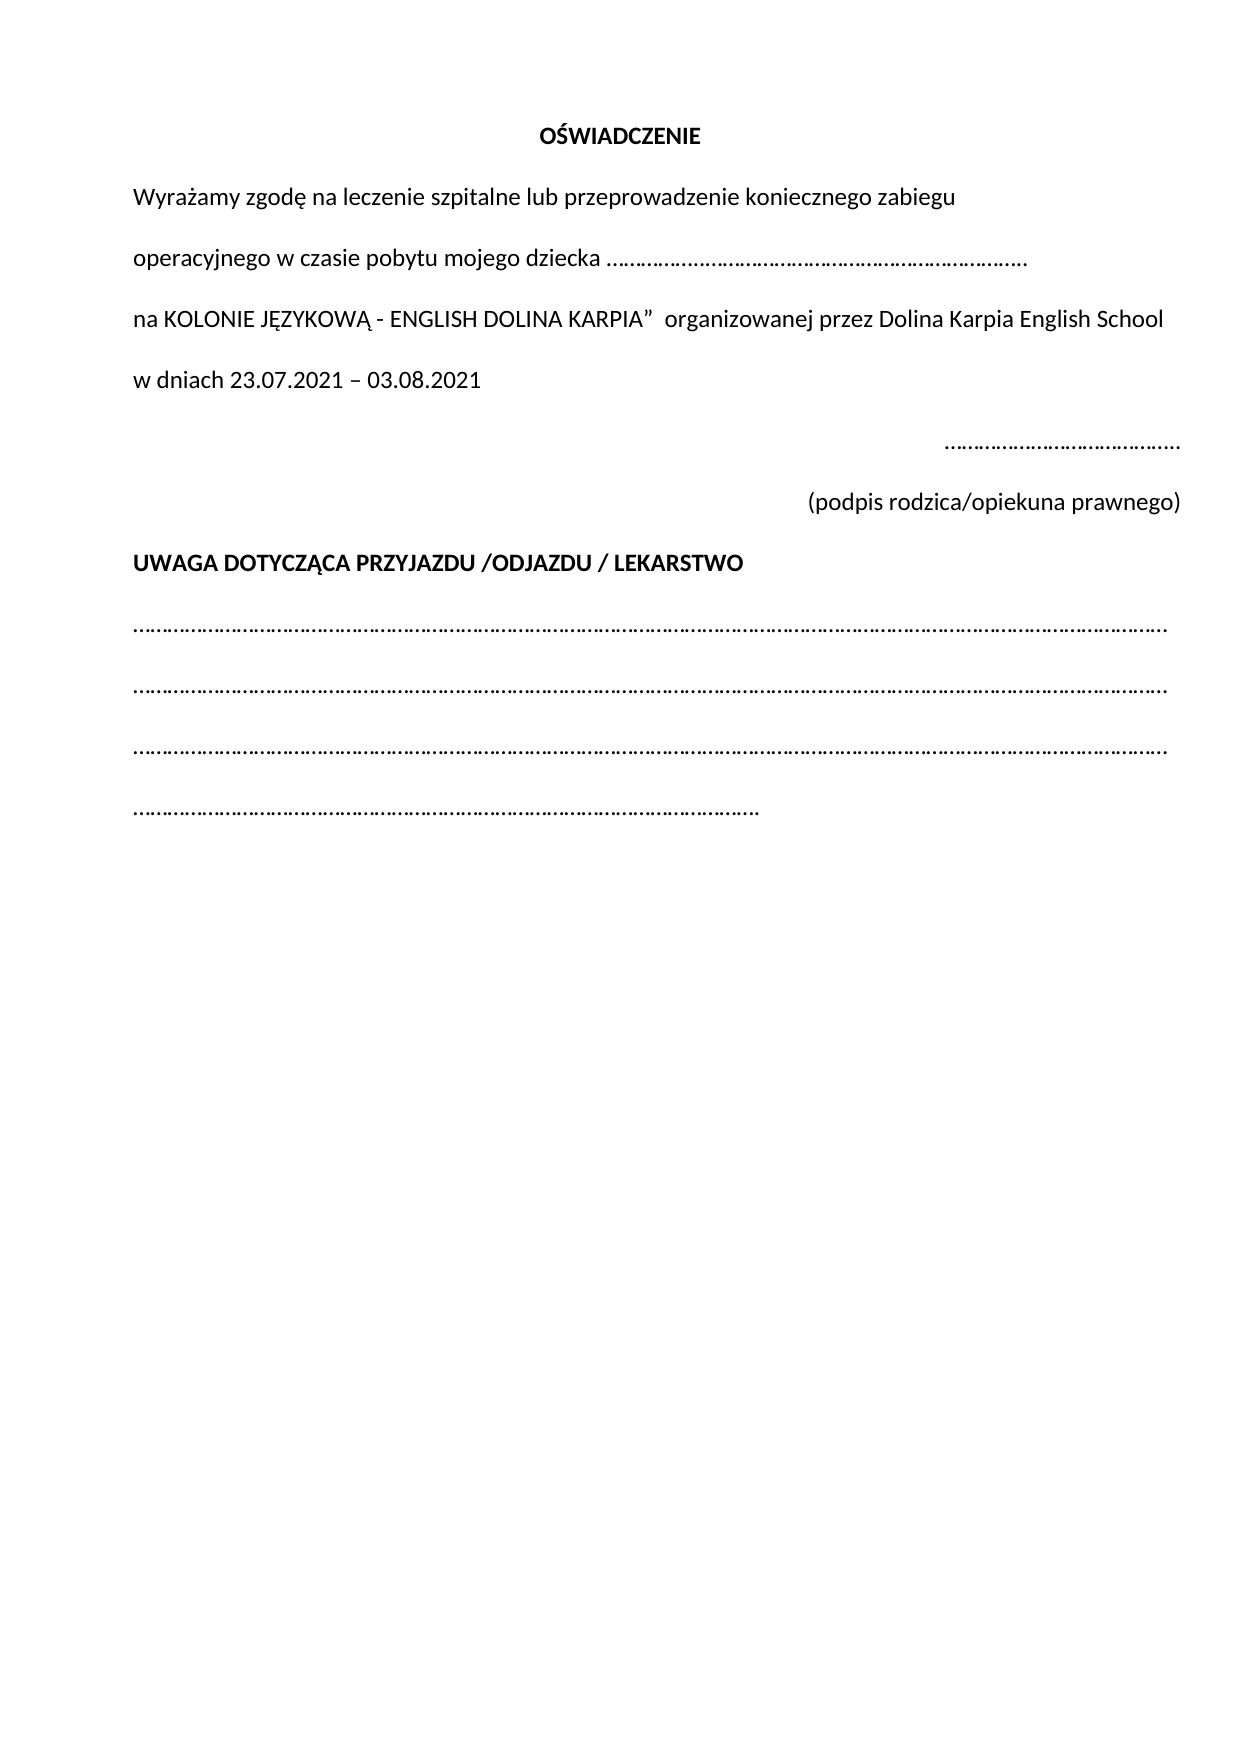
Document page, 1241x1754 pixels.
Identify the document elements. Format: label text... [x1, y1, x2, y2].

text ………………………………………………………………………………………………………………………………………………………………………………………………………………………………………………………………………………………………………………………………………………………………………………………………………………………………………………………………………………………………………………………………………………………………………………………………. [133, 608, 1181, 822]
text operacyjnego w czasie pobytu mojego dziecka ……………..……………………………………………….. [133, 242, 1181, 273]
text Wyrażamy zgodę na leczenie szpitalne lub przeprowadzenie koniecznego zabiegu [133, 181, 1181, 212]
text UWAGA DOTYCZĄCA PRZYJAZDU /ODJAZDU / LEKARSTWO [133, 547, 1181, 578]
text ………………………………….. [133, 425, 1181, 456]
text na KOLONIE JĘZYKOWĄ - ENGLISH DOLINA KARPIA” organizowanej przez Dolina Karpia English School w dniach 23.07.2021 – 03.08.2021 [133, 303, 1181, 395]
text (podpis rodzica/opiekuna prawnego) [133, 486, 1181, 517]
text OŚWIADCZENIE [59, 120, 1181, 151]
